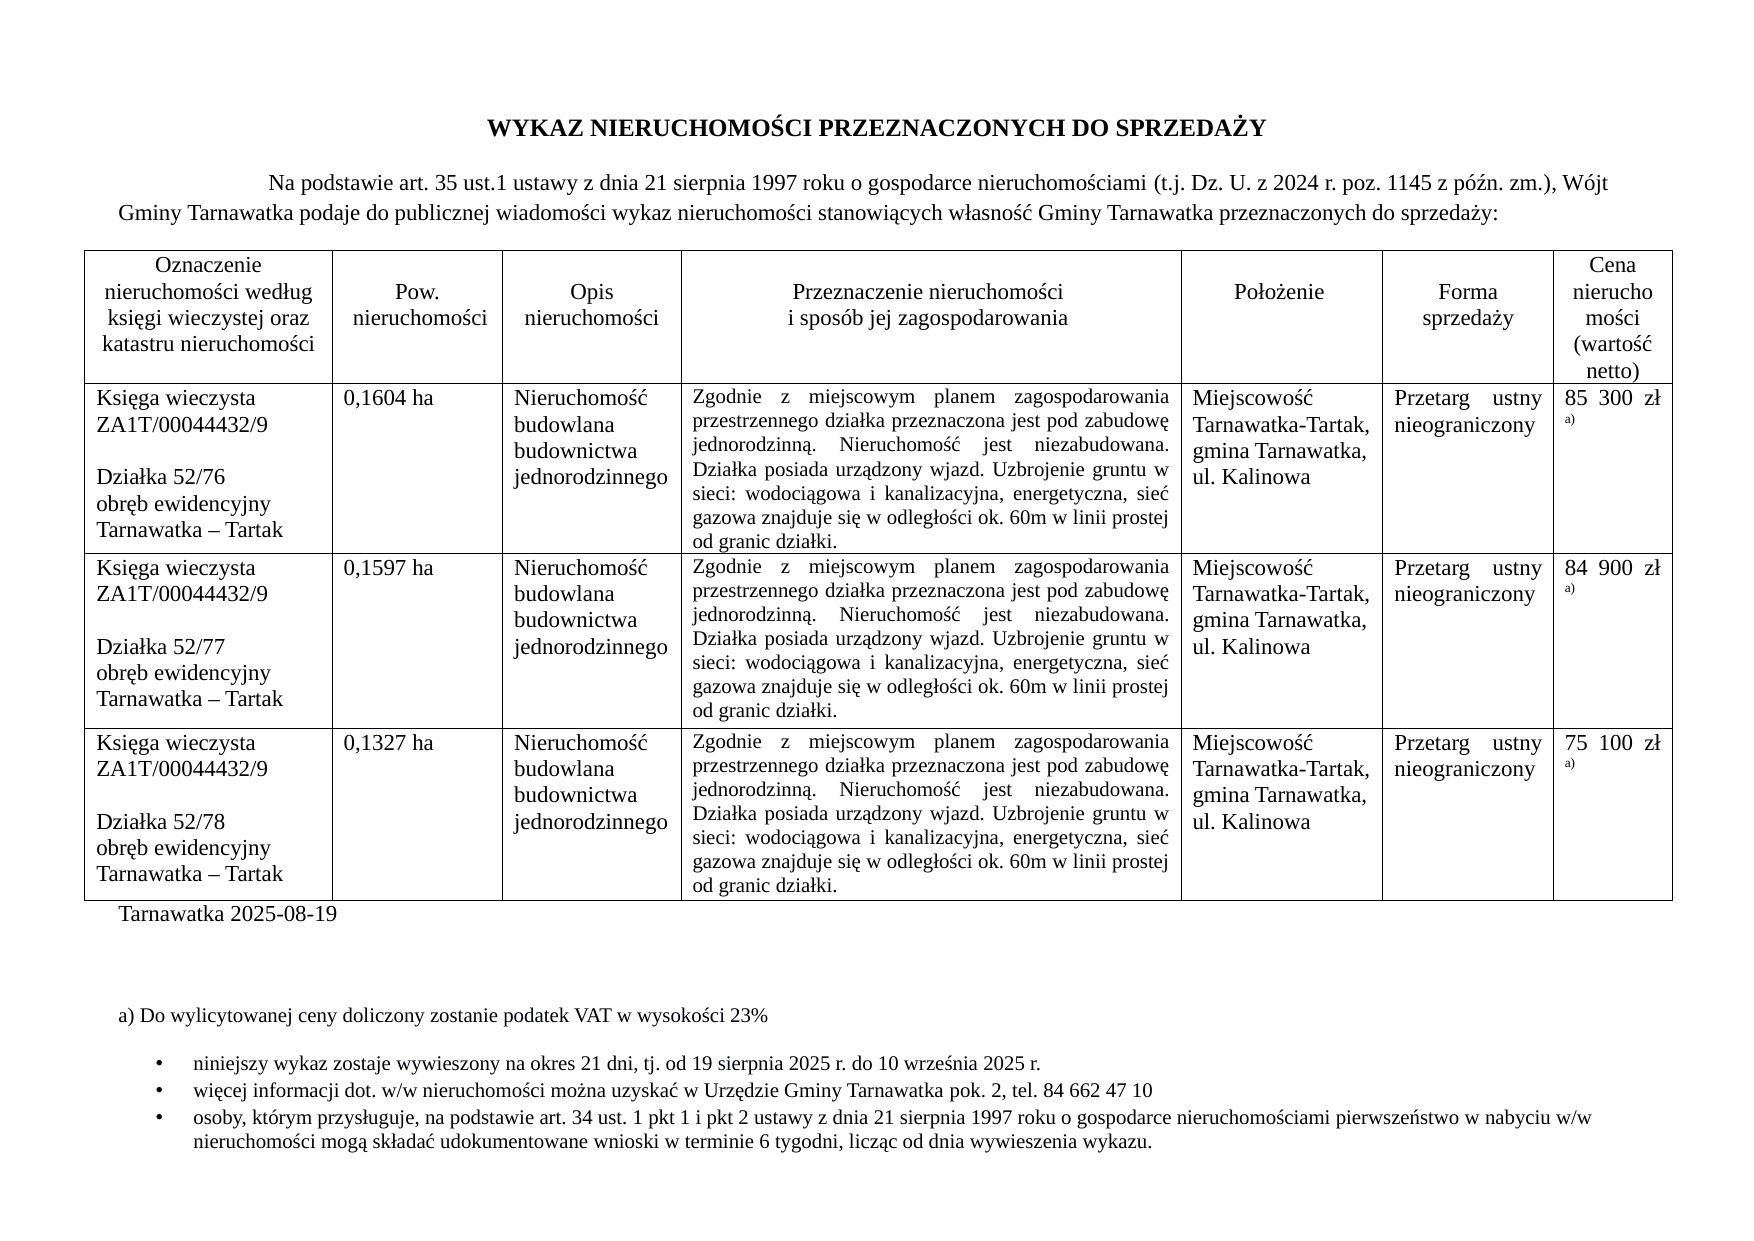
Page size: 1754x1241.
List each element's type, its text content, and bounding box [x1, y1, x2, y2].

table_cell Miejscowość Tarnawatka-Tartak, gmina Tarnawatka, ul. Kalinowa [1182, 384, 1382, 553]
text a) Do wylicytowanej ceny doliczony zostanie podatek VAT w wysokości 23% [118, 1003, 1636, 1027]
list niniejszy wykaz zostaje wywieszony na okres 21 dni, tj. od 19 sierpnia 2025 r. do 10 września 2025 r. [156, 1051, 1636, 1075]
text WYKAZ NIERUCHOMOŚCI PRZEZNACZONYCH DO SPRZEDAŻY [118, 113, 1636, 142]
table_cell Przetarg ustny nieograniczony [1383, 554, 1553, 728]
list więcej informacji dot. w/w nieruchomości można uzyskać w Urzędzie Gminy Tarnawatka pok. 2, tel. 84 662 47 10 [156, 1078, 1636, 1102]
table_header Przeznaczenie nieruchomości i sposób jej zagospodarowania [682, 251, 1181, 383]
table_cell Zgodnie z miejscowym planem zagospodarowania przestrzennego działka przeznaczona jest pod zabudowę jednorodzinną. Nieruchomość jest niezabudowana. Działka posiada urządzony wjazd. Uzbrojenie gruntu w sieci: wodociągowa i kanalizacyjna, energetyczna, sieć gazowa znajduje się w odległości ok. 60m w linii prostej od granic działki. [682, 384, 1181, 553]
table_cell Nieruchomość budowlana budownictwa jednorodzinnego [503, 554, 681, 728]
table_header Cena nieruchomości (wartość netto) [1554, 251, 1672, 383]
table_cell Księga wieczysta ZA1T/00044432/9 Działka 52/76 obręb ewidencyjny Tarnawatka – Tartak [85, 384, 332, 553]
table_cell Nieruchomość budowlana budownictwa jednorodzinnego [503, 729, 681, 899]
table_cell Miejscowość Tarnawatka-Tartak, gmina Tarnawatka, ul. Kalinowa [1182, 554, 1382, 728]
table_cell Księga wieczysta ZA1T/00044432/9 Działka 52/78 obręb ewidencyjny Tarnawatka – Tartak [85, 729, 332, 899]
table_header Opis nieruchomości [503, 251, 681, 383]
table_cell Zgodnie z miejscowym planem zagospodarowania przestrzennego działka przeznaczona jest pod zabudowę jednorodzinną. Nieruchomość jest niezabudowana. Działka posiada urządzony wjazd. Uzbrojenie gruntu w sieci: wodociągowa i kanalizacyjna, energetyczna, sieć gazowa znajduje się w odległości ok. 60m w linii prostej od granic działki. [682, 729, 1181, 899]
table_cell 75 100 zł a) [1554, 729, 1672, 899]
table_header Forma sprzedaży [1383, 251, 1553, 383]
table_header Położenie [1182, 251, 1382, 383]
table_cell Przetarg ustny nieograniczony [1383, 384, 1553, 553]
table_cell Nieruchomość budowlana budownictwa jednorodzinnego [503, 384, 681, 553]
table_header Pow. nieruchomości [333, 251, 502, 383]
table_cell 85 300 zł a) [1554, 384, 1672, 553]
table_cell Miejscowość Tarnawatka-Tartak, gmina Tarnawatka, ul. Kalinowa [1182, 729, 1382, 899]
table_header Oznaczenie nieruchomości według księgi wieczystej oraz katastru nieruchomości [85, 251, 332, 383]
table_cell Księga wieczysta ZA1T/00044432/9 Działka 52/77 obręb ewidencyjny Tarnawatka – Tartak [85, 554, 332, 728]
list osoby, którym przysługuje, na podstawie art. 34 ust. 1 pkt 1 i pkt 2 ustawy z dnia 21 sierpnia 1997 roku o gospodarce nieruchomościami pierwszeństwo w nabyciu w/w nieruchomości mogą składać udokumentowane wnioski w terminie 6 tygodni, licząc od dnia wywieszenia wykazu. [156, 1105, 1636, 1153]
table_cell Zgodnie z miejscowym planem zagospodarowania przestrzennego działka przeznaczona jest pod zabudowę jednorodzinną. Nieruchomość jest niezabudowana. Działka posiada urządzony wjazd. Uzbrojenie gruntu w sieci: wodociągowa i kanalizacyjna, energetyczna, sieć gazowa znajduje się w odległości ok. 60m w linii prostej od granic działki. [682, 554, 1181, 728]
table_cell Przetarg ustny nieograniczony [1383, 729, 1553, 899]
text Tarnawatka 2025-08-19 [118, 901, 1636, 927]
table_cell 0,1604 ha [333, 384, 502, 553]
text Na podstawie art. 35 ust.1 ustawy z dnia 21 sierpnia 1997 roku o gospodarce nieruchomościami (t.j. Dz. U. z 2024 r. poz. 1145 z późn. zm.), Wójt Gminy Tarnawatka podaje do publicznej wiadomości wykaz nieruchomości stanowiących własność Gminy Tarnawatka przeznaczonych do sprzedaży: [118, 167, 1636, 226]
table_cell 84 900 zł a) [1554, 554, 1672, 728]
table_cell 0,1327 ha [333, 729, 502, 899]
table_cell 0,1597 ha [333, 554, 502, 728]
